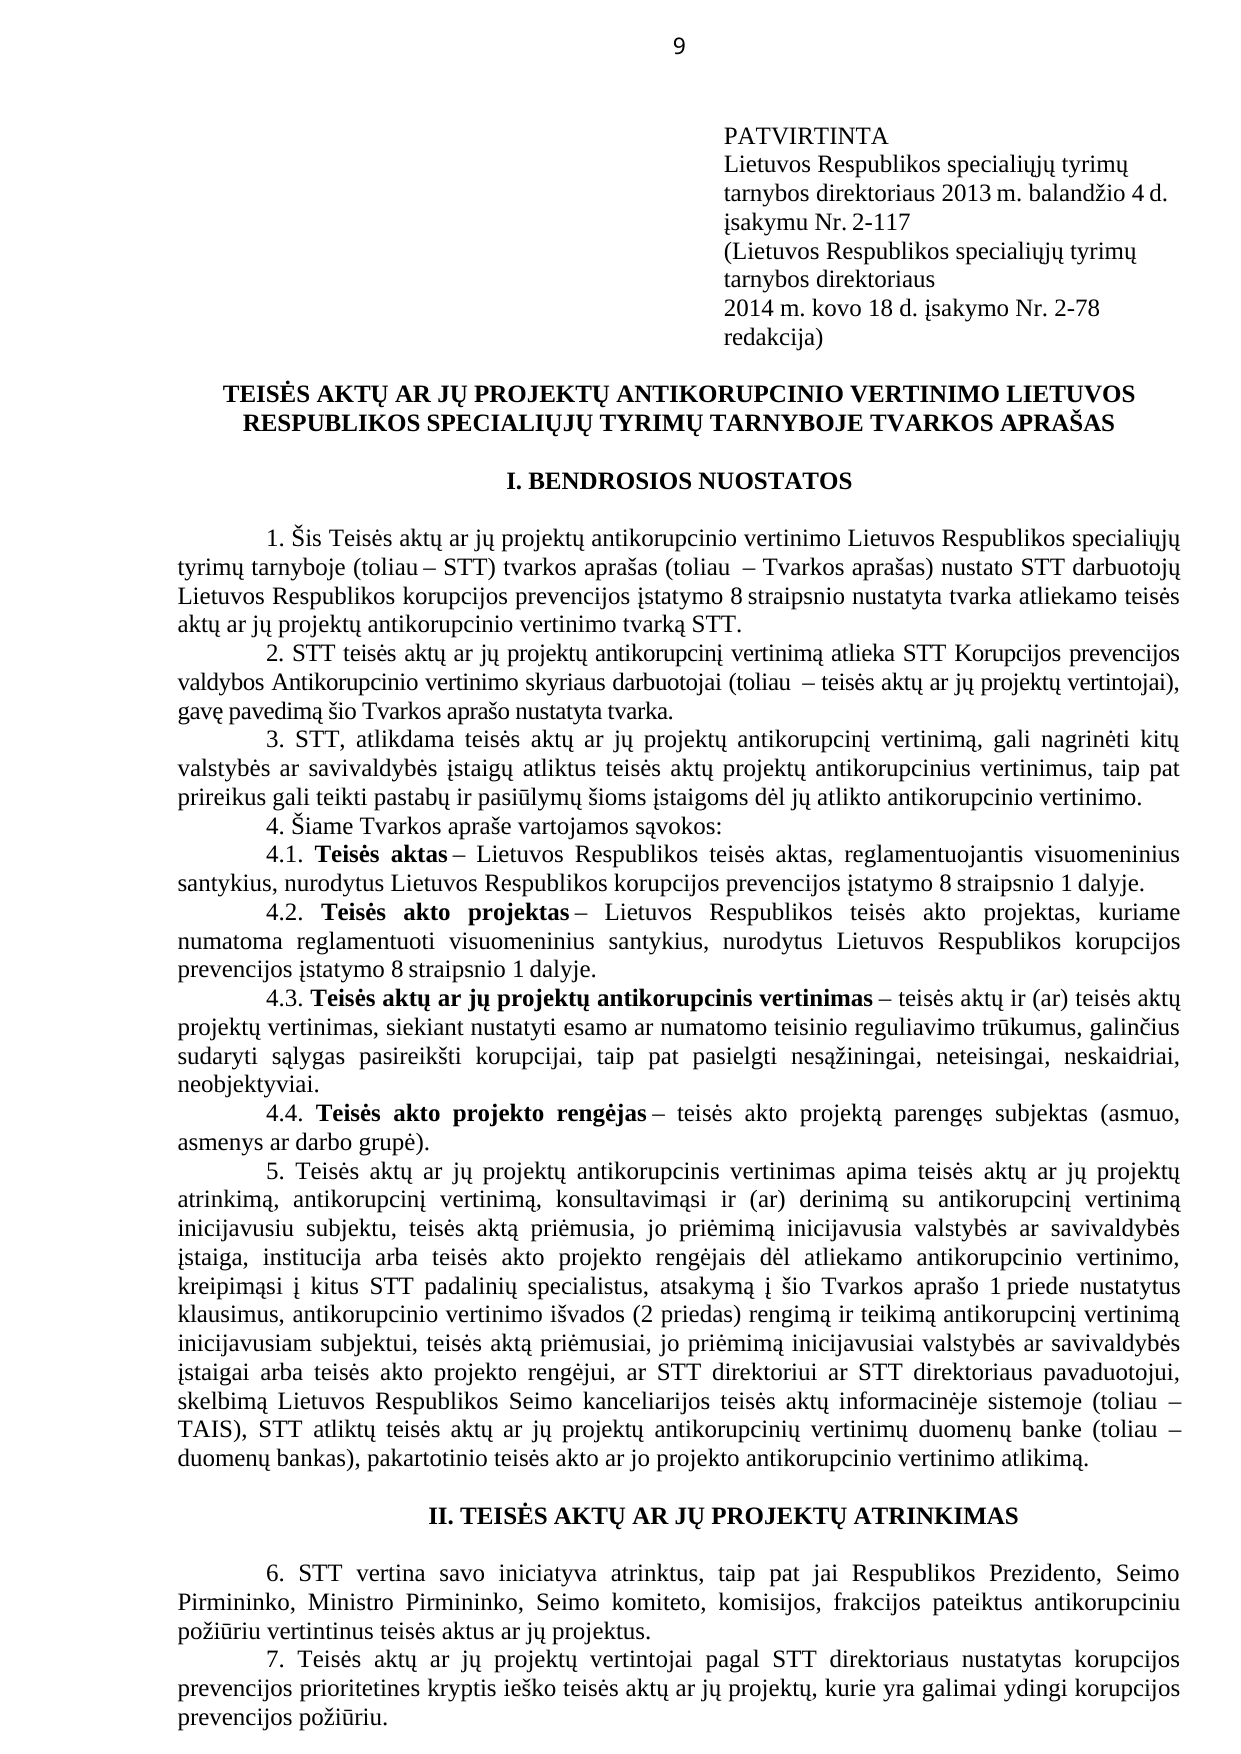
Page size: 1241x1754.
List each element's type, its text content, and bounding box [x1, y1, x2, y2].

text 6. STT vertina savo iniciatyva atrinktus, taip pat jai Respublikos Prezidento, Seimo Pirmininko, Ministro Pirmininko, Seimo komiteto, komisijos, frakcijos pateiktus antikorupciniu požiūriu vertintinus teisės aktus ar jų projektus. [177, 1558, 1181, 1644]
text tarnybos direktoriaus 2013 m. balandžio 4 d. [177, 178, 1181, 207]
text 4.2. Teisės akto projektas – Lietuvos Respublikos teisės akto projektas, kuriame numatoma reglamentuoti visuomeninius santykius, nurodytus Lietuvos Respublikos korupcijos prevencijos įstatymo 8 straipsnio 1 dalyje. [177, 897, 1181, 983]
text 2. STT teisės aktų ar jų projektų antikorupcinį vertinimą atlieka STT Korupcijos prevencijos valdybos Antikorupcinio vertinimo skyriaus darbuotojai (toliau – teisės aktų ar jų projektų vertintojai), gavę pavedimą šio Tvarkos aprašo nustatyta tvarka. [177, 638, 1181, 724]
text 4.4. Teisės akto projekto rengėjas – teisės akto projektą parengęs subjektas (asmuo, asmenys ar darbo grupė). [177, 1098, 1181, 1156]
text 3. STT, atlikdama teisės aktų ar jų projektų antikorupcinį vertinimą, gali nagrinėti kitų valstybės ar savivaldybės įstaigų atliktus teisės aktų projektų antikorupcinius vertinimus, taip pat prireikus gali teikti pastabų ir pasiūlymų šioms įstaigoms dėl jų atlikto antikorupcinio vertinimo. [177, 724, 1181, 811]
text 5. Teisės aktų ar jų projektų antikorupcinis vertinimas apima teisės aktų ar jų projektų atrinkimą, antikorupcinį vertinimą, konsultavimąsi ir (ar) derinimą su antikorupcinį vertinimą inicijavusiu subjektu, teisės aktą priėmusia, jo priėmimą inicijavusia valstybės ar savivaldybės įstaiga, institucija arba teisės akto projekto rengėjais dėl atliekamo antikorupcinio vertinimo, kreipimąsi į kitus STT padalinių specialistus, atsakymą į šio Tvarkos aprašo 1 priede nustatytus klausimus, antikorupcinio vertinimo išvados (2 priedas) rengimą ir teikimą antikorupcinį vertinimą inicijavusiam subjektui, teisės aktą priėmusiai, jo priėmimą inicijavusiai valstybės ar savivaldybės įstaigai arba teisės akto projekto rengėjui, ar STT direktoriui ar STT direktoriaus pavaduotojui, skelbimą Lietuvos Respublikos Seimo kanceliarijos teisės aktų informacinėje sistemoje (toliau – TAIS), STT atliktų teisės aktų ar jų projektų antikorupcinių vertinimų duomenų banke (toliau – duomenų bankas), pakartotinio teisės akto ar jo projekto antikorupcinio vertinimo atlikimą. [177, 1156, 1181, 1472]
text I. BENDROSIOS NUOSTATOS [177, 466, 1181, 494]
text įsakymu Nr. 2-117 [177, 207, 1181, 236]
text PATVIRTINTA [177, 121, 1181, 149]
text 7. Teisės aktų ar jų projektų vertintojai pagal STT direktoriaus nustatytas korupcijos prevencijos prioritetines kryptis ieško teisės aktų ar jų projektų, kurie yra galimai ydingi korupcijos prevencijos požiūriu. [177, 1644, 1181, 1731]
text II. TEISĖS AKTŲ AR JŲ PROJEKTŲ ATRINKIMAS [177, 1501, 1181, 1529]
text Lietuvos Respublikos specialiųjų tyrimų [177, 149, 1181, 178]
text 1. Šis Teisės aktų ar jų projektų antikorupcinio vertinimo Lietuvos Respublikos specialiųjų tyrimų tarnyboje (toliau – STT) tvarkos aprašas (toliau – Tvarkos aprašas) nustato STT darbuotojų Lietuvos Respublikos korupcijos prevencijos įstatymo 8 straipsnio nustatyta tvarka atliekamo teisės aktų ar jų projektų antikorupcinio vertinimo tvarką STT. [177, 523, 1181, 638]
text tarnybos direktoriaus [177, 264, 1181, 293]
text TEISĖS AKTŲ AR JŲ PROJEKTŲ ANTIKORUPCINIO VERTINIMO LIETUVOS RESPUBLIKOS SPECIALIŲJŲ TYRIMŲ TARNYBOJE TVARKOS APRAŠAS [177, 379, 1181, 437]
text 4.1. Teisės aktas – Lietuvos Respublikos teisės aktas, reglamentuojantis visuomeninius santykius, nurodytus Lietuvos Respublikos korupcijos prevencijos įstatymo 8 straipsnio 1 dalyje. [177, 839, 1181, 897]
text 4. Šiame Tvarkos apraše vartojamos sąvokos: [177, 811, 1181, 839]
text 2014 m. kovo 18 d. įsakymo Nr. 2-78 [177, 293, 1181, 322]
text 4.3. Teisės aktų ar jų projektų antikorupcinis vertinimas – teisės aktų ir (ar) teisės aktų projektų vertinimas, siekiant nustatyti esamo ar numatomo teisinio reguliavimo trūkumus, galinčius sudaryti sąlygas pasireikšti korupcijai, taip pat pasielgti nesąžiningai, neteisingai, neskaidriai, neobjektyviai. [177, 983, 1181, 1098]
text (Lietuvos Respublikos specialiųjų tyrimų [177, 236, 1181, 264]
text redakcija) [177, 322, 1181, 351]
